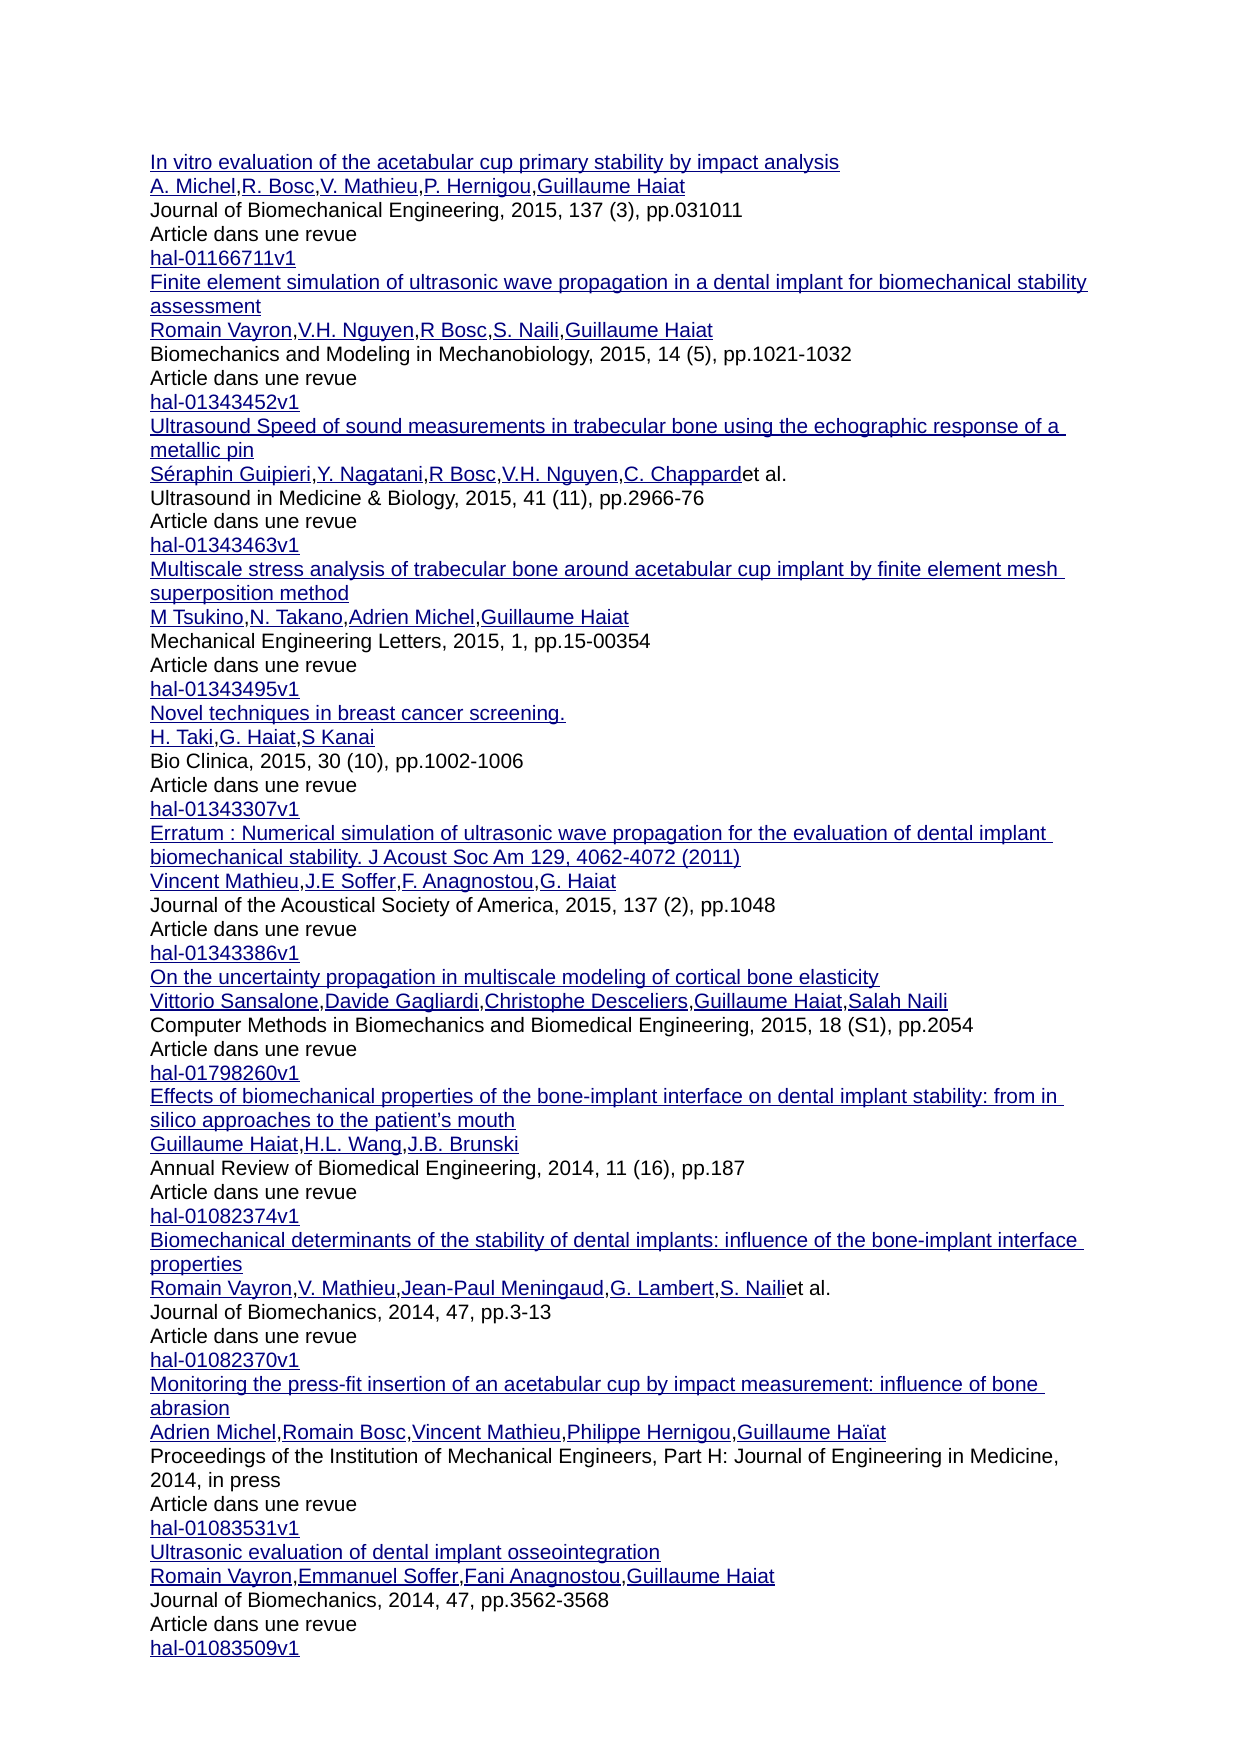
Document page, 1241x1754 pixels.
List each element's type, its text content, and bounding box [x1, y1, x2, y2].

table_cell Ultrasonic evaluation of dental implant osseointegration Romain Vayron,Emmanuel Soffer,Fani Anagnostou,Guillaume Haiat Journal of Biomechanics, 2014, 47, pp.3562-3568 Article dans une revue hal-01083509v1 [150, 1540, 1090, 1659]
table_cell Erratum : Numerical simulation of ultrasonic wave propagation for the evaluation of dental implant biomechanical stability. J Acoust Soc Am 129, 4062-4072 (2011) Vincent Mathieu,J.E Soffer,F. Anagnostou,G. Haiat Journal of the Acoustical Society of America, 2015, 137 (2), pp.1048 Article dans une revue hal-01343386v1 [150, 821, 1090, 964]
table_cell Novel techniques in breast cancer screening. H. Taki,G. Haiat,S Kanai Bio Clinica, 2015, 30 (10), pp.1002-1006 Article dans une revue hal-01343307v1 [150, 701, 1090, 821]
table_cell Multiscale stress analysis of trabecular bone around acetabular cup implant by finite element mesh superposition method M Tsukino,N. Takano,Adrien Michel,Guillaume Haiat Mechanical Engineering Letters, 2015, 1, pp.15-00354 Article dans une revue hal-01343495v1 [150, 557, 1090, 701]
table_cell In vitro evaluation of the acetabular cup primary stability by impact analysis A. Michel,R. Bosc,V. Mathieu,P. Hernigou,Guillaume Haiat Journal of Biomechanical Engineering, 2015, 137 (3), pp.031011 Article dans une revue hal-01166711v1 [150, 150, 1090, 270]
table_cell Monitoring the press-fit insertion of an acetabular cup by impact measurement: influence of bone abrasion Adrien Michel,Romain Bosc,Vincent Mathieu,Philippe Hernigou,Guillaume Haïat Proceedings of the Institution of Mechanical Engineers, Part H: Journal of Engineering in Medicine, 2014, in press Article dans une revue hal-01083531v1 [150, 1372, 1090, 1539]
table_cell Ultrasound Speed of sound measurements in trabecular bone using the echographic response of a metallic pin Séraphin Guipieri,Y. Nagatani,R Bosc,V.H. Nguyen,C. Chappardet al. Ultrasound in Medicine & Biology, 2015, 41 (11), pp.2966-76 Article dans une revue hal-01343463v1 [150, 414, 1090, 557]
table_cell Finite element simulation of ultrasonic wave propagation in a dental implant for biomechanical stability assessment Romain Vayron,V.H. Nguyen,R Bosc,S. Naili,Guillaume Haiat Biomechanics and Modeling in Mechanobiology, 2015, 14 (5), pp.1021-1032 Article dans une revue hal-01343452v1 [150, 270, 1090, 413]
table_cell On the uncertainty propagation in multiscale modeling of cortical bone elasticity Vittorio Sansalone,Davide Gagliardi,Christophe Desceliers,Guillaume Haiat,Salah Naili Computer Methods in Biomechanics and Biomedical Engineering, 2015, 18 (S1), pp.2054 Article dans une revue hal-01798260v1 [150, 965, 1090, 1084]
table_cell Effects of biomechanical properties of the bone-implant interface on dental implant stability: from in silico approaches to the patient’s mouth Guillaume Haiat,H.L. Wang,J.B. Brunski Annual Review of Biomedical Engineering, 2014, 11 (16), pp.187 Article dans une revue hal-01082374v1 [150, 1084, 1090, 1228]
table_cell Biomechanical determinants of the stability of dental implants: influence of the bone-implant interface properties Romain Vayron,V. Mathieu,Jean-Paul Meningaud,G. Lambert,S. Nailiet al. Journal of Biomechanics, 2014, 47, pp.3-13 Article dans une revue hal-01082370v1 [150, 1228, 1090, 1372]
